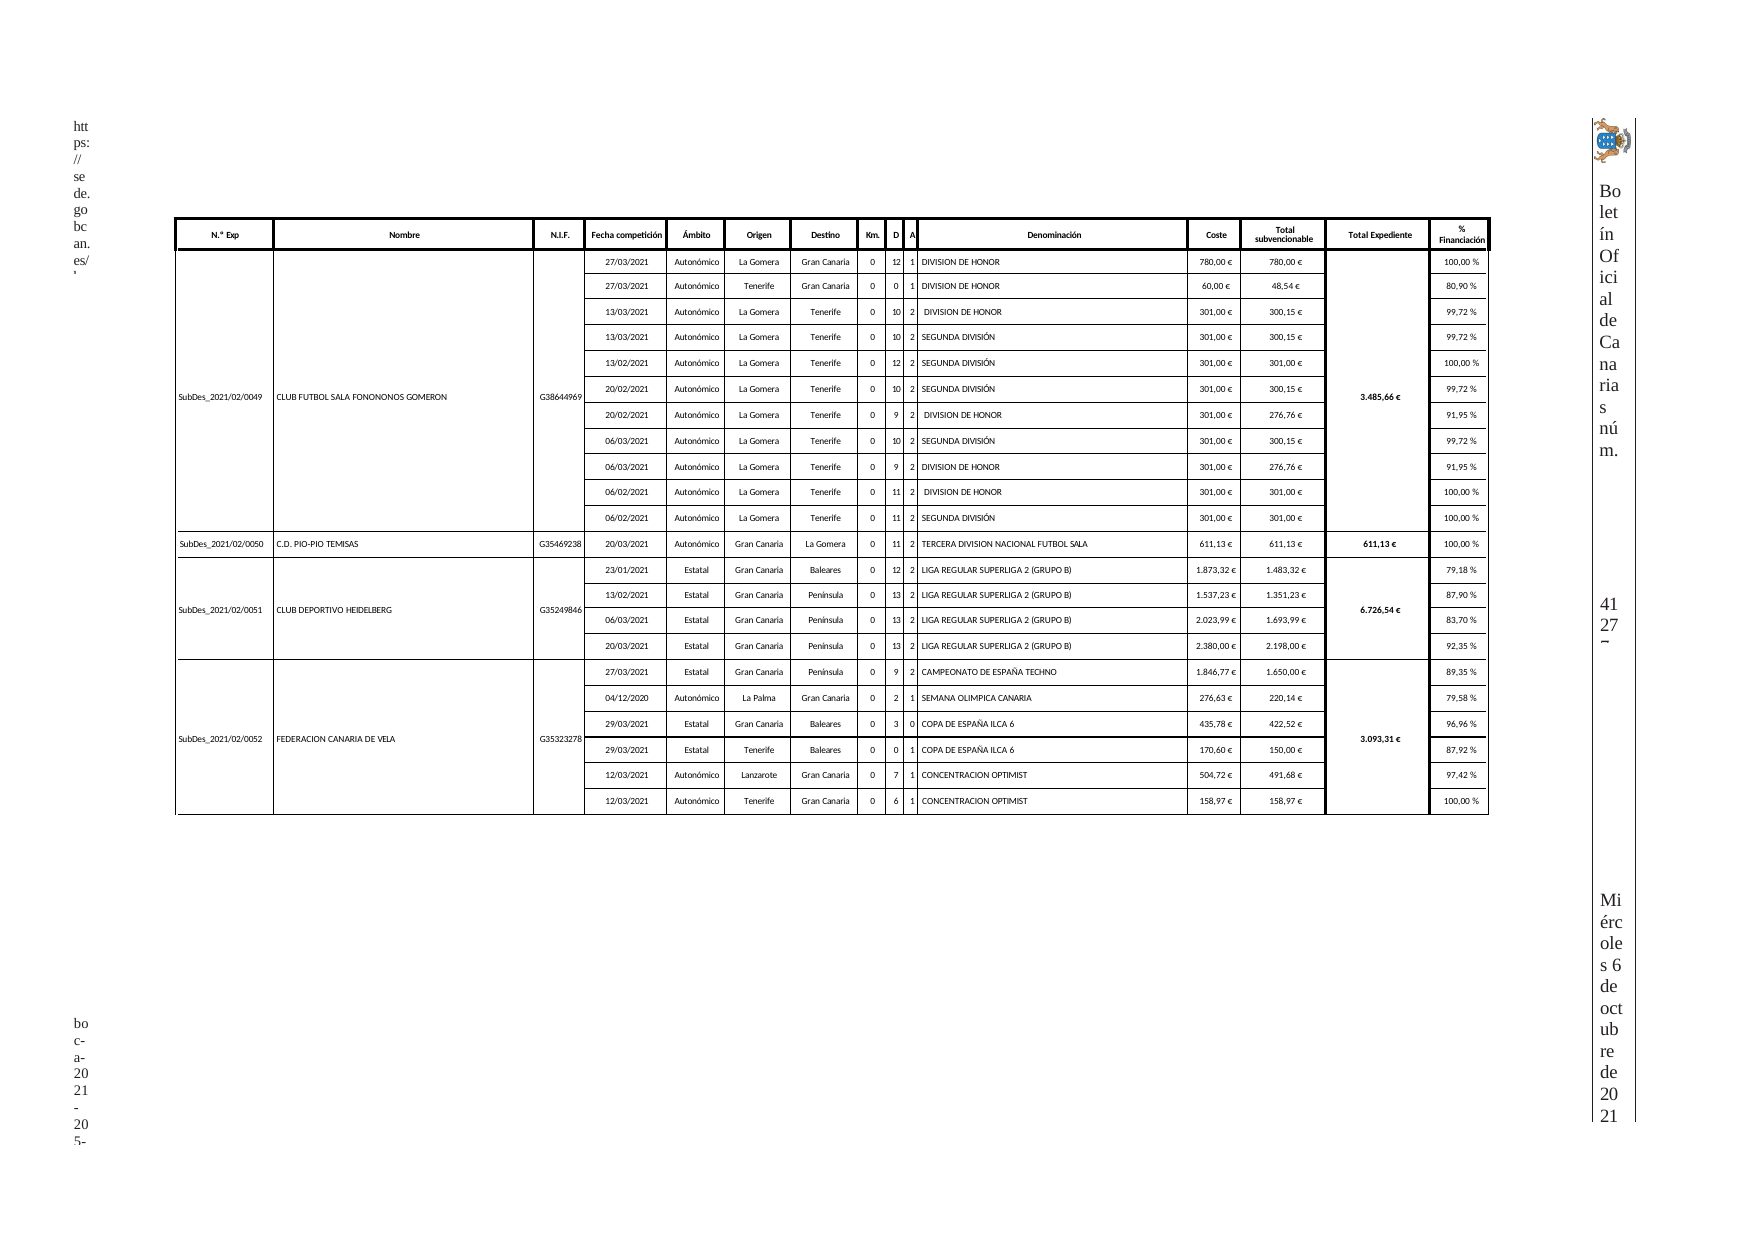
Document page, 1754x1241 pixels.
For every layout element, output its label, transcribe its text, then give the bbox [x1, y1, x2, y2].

table_cell Tenerife [791, 480, 857, 505]
table_cell COPA DE ESPAÑA ILCA 6 [918, 712, 1187, 736]
table_cell 1 [904, 686, 917, 711]
table_header D [887, 220, 902, 248]
table_cell 06/03/2021 [585, 454, 666, 479]
table_cell 06/03/2021 [585, 429, 666, 453]
table_cell 91,95 % [1431, 402, 1488, 427]
table_cell 0 [858, 403, 885, 427]
table_cell 89,35 % [1431, 659, 1488, 685]
table_cell Baleares [791, 712, 857, 736]
table_cell 0 [858, 429, 885, 453]
table_cell 2 [904, 634, 917, 659]
table_cell 301,00 € [1188, 351, 1240, 376]
table_cell 0 [858, 480, 885, 505]
table_cell 99,72 % [1431, 428, 1488, 453]
table_cell Estatal [667, 558, 724, 582]
table_cell Autonómico [667, 299, 724, 324]
table_cell Autonómico [667, 325, 724, 350]
table_cell 611,13 € [1327, 532, 1428, 557]
table_cell 0 [858, 584, 885, 607]
table_cell La Gomera [725, 351, 790, 376]
table_cell 0 [858, 738, 885, 762]
table_cell 2 [904, 429, 917, 453]
table_cell 780,00 € [1241, 251, 1324, 272]
table_cell Autonómico [667, 251, 724, 272]
table_cell 20/03/2021 [585, 634, 666, 659]
table_header % Financiación [1431, 220, 1487, 248]
table_cell 04/12/2020 [585, 686, 666, 711]
table_cell 29/03/2021 [585, 712, 666, 736]
table_cell 100,00 % [1431, 350, 1488, 376]
table_cell LIGA REGULAR SUPERLIGA 2 (GRUPO B) [918, 608, 1187, 633]
table_header Origen [726, 220, 789, 248]
table_cell SEGUNDA DIVISIÓN [918, 429, 1187, 453]
table_cell 780,00 € [1188, 251, 1240, 272]
table_cell 0 [886, 738, 903, 762]
table_cell SEGUNDA DIVISIÓN [918, 351, 1187, 376]
table_cell Península [791, 660, 857, 685]
table_cell 3 [886, 712, 903, 736]
table_cell 0 [858, 660, 885, 685]
table_cell 0 [904, 712, 917, 736]
table_cell 27/03/2021 [585, 274, 666, 298]
table_cell Autonómico [667, 532, 724, 557]
table_cell 1.537,23 € [1188, 584, 1240, 607]
table_cell 300,15 € [1241, 377, 1324, 402]
table_cell La Gomera [791, 532, 857, 557]
table_cell Autonómico [667, 789, 724, 814]
table_cell Autonómico [667, 480, 724, 505]
table_cell La Gomera [725, 251, 790, 272]
table_cell 91,95 % [1431, 453, 1488, 479]
table_cell CLUB DEPORTIVO HEIDELBERG [274, 558, 533, 659]
table_cell LIGA REGULAR SUPERLIGA 2 (GRUPO B) [918, 584, 1187, 607]
table_cell Tenerife [791, 429, 857, 453]
table_cell 0 [858, 506, 885, 531]
table_cell Estatal [667, 634, 724, 659]
table_cell G35469238 [534, 532, 584, 557]
table_cell 0 [858, 634, 885, 659]
table_cell 20/02/2021 [585, 377, 666, 402]
table_cell 12 [886, 351, 903, 376]
table_cell 79,18 % [1431, 557, 1488, 582]
table_cell Autonómico [667, 403, 724, 427]
table_cell 2 [904, 608, 917, 633]
table_cell 2 [904, 558, 917, 582]
table_cell 158,97 € [1188, 789, 1240, 814]
table_cell Autonómico [667, 506, 724, 531]
table_cell Gran Canaria [725, 532, 790, 557]
table_cell 1.650,00 € [1241, 660, 1324, 685]
table_cell 06/02/2021 [585, 506, 666, 531]
table_cell Autonómico [667, 763, 724, 788]
table_cell 2 [904, 325, 917, 350]
text boc-a-2021-205-4310 [74, 1015, 92, 1145]
table_cell Autonómico [667, 686, 724, 711]
table_cell 20/03/2021 [585, 532, 666, 557]
table_cell Estatal [667, 660, 724, 685]
table_cell 3.093,31 € [1327, 660, 1428, 814]
table_cell CAMPEONATO DE ESPAÑA TECHNO [918, 660, 1187, 685]
table_cell Gran Canaria [791, 686, 857, 711]
table_cell 1.693,99 € [1241, 608, 1324, 633]
table_cell 2 [904, 532, 917, 557]
table_cell 220,14 € [1241, 686, 1324, 711]
table_cell 301,00 € [1241, 506, 1324, 531]
table_cell 13/02/2021 [585, 584, 666, 607]
table_cell 27/03/2021 [585, 251, 666, 272]
table_cell 301,00 € [1241, 480, 1324, 505]
table_cell 422,52 € [1241, 712, 1324, 736]
table_header N.I.F. [535, 220, 583, 248]
table_cell 10 [886, 299, 903, 324]
table_cell Tenerife [791, 506, 857, 531]
table_cell La Gomera [725, 429, 790, 453]
table_cell SEGUNDA DIVISIÓN [918, 377, 1187, 402]
table_cell SubDes_2021/02/0052 [176, 659, 273, 814]
table_cell 2 [886, 686, 903, 711]
table_cell Gran Canaria [725, 584, 790, 607]
table_cell Tenerife [791, 325, 857, 350]
table_cell 0 [858, 763, 885, 788]
table_cell CLUB FUTBOL SALA FONONONOS GOMERON [274, 251, 533, 531]
table_cell DIVISION DE HONOR [918, 480, 1187, 505]
table_cell Gran Canaria [725, 712, 790, 736]
table_cell 80,90 % [1431, 273, 1488, 298]
table_cell Gran Canaria [725, 608, 790, 633]
table_cell 0 [858, 274, 885, 298]
table_cell 0 [858, 454, 885, 479]
table_cell 10 [886, 325, 903, 350]
picture [1594, 118, 1631, 163]
table_cell SEGUNDA DIVISIÓN [918, 325, 1187, 350]
table_header A [905, 220, 916, 248]
table_cell Autonómico [667, 429, 724, 453]
table_cell Autonómico [667, 274, 724, 298]
table_cell COPA DE ESPAÑA ILCA 6 [918, 738, 1187, 762]
table_header Coste [1189, 220, 1239, 248]
table_cell 2.380,00 € [1188, 634, 1240, 659]
table_cell 9 [886, 403, 903, 427]
table_cell CONCENTRACION OPTIMIST [918, 763, 1187, 788]
table_cell 0 [858, 377, 885, 402]
table_cell 2 [904, 377, 917, 402]
table_cell Baleares [791, 558, 857, 582]
table_cell 301,00 € [1188, 454, 1240, 479]
table_cell 06/03/2021 [585, 608, 666, 633]
table_cell 1.873,32 € [1188, 558, 1240, 582]
table_cell La Gomera [725, 454, 790, 479]
table_cell Península [791, 634, 857, 659]
table_cell 301,00 € [1188, 403, 1240, 427]
table_cell G38644969 [534, 251, 584, 531]
table_cell Gran Canaria [725, 660, 790, 685]
table_cell 0 [858, 789, 885, 814]
table_cell 0 [886, 274, 903, 298]
table_cell 12 [886, 558, 903, 582]
table_cell LIGA REGULAR SUPERLIGA 2 (GRUPO B) [918, 634, 1187, 659]
table_cell 6.726,54 € [1327, 558, 1428, 659]
table_cell La Gomera [725, 325, 790, 350]
table_cell Baleares [791, 738, 857, 762]
table_cell 13 [886, 634, 903, 659]
table_cell Tenerife [725, 274, 790, 298]
table_cell 301,00 € [1188, 429, 1240, 453]
table_cell 301,00 € [1188, 506, 1240, 531]
table_cell Tenerife [725, 789, 790, 814]
table_cell 2 [904, 506, 917, 531]
table_cell 99,72 % [1431, 376, 1488, 402]
table_cell Gran Canaria [791, 274, 857, 298]
table_cell 2 [904, 403, 917, 427]
table_cell 9 [886, 454, 903, 479]
table_cell 99,72 % [1431, 298, 1488, 324]
table_header Km. [859, 220, 884, 248]
table_cell La Gomera [725, 506, 790, 531]
table_cell 99,72 % [1431, 324, 1488, 350]
table_cell 504,72 € [1188, 763, 1240, 788]
table_cell 2.198,00 € [1241, 634, 1324, 659]
table_cell 100,00 % [1431, 531, 1488, 557]
table_cell Autonómico [667, 351, 724, 376]
table_cell 0 [858, 608, 885, 633]
table_cell 11 [886, 532, 903, 557]
table_cell DIVISION DE HONOR [918, 274, 1187, 298]
table_cell 79,58 % [1431, 685, 1488, 711]
table_cell 2 [904, 299, 917, 324]
table_cell Gran Canaria [725, 558, 790, 582]
text Miércoles 6 de octubre de 2021 [1600, 889, 1623, 1124]
table_header Destino [792, 220, 856, 248]
text 41277 [1600, 592, 1623, 642]
table_cell 150,00 € [1241, 738, 1324, 762]
table_cell 9 [886, 660, 903, 685]
table_cell 10 [886, 377, 903, 402]
table_cell Tenerife [791, 299, 857, 324]
table_cell 06/02/2021 [585, 480, 666, 505]
table_cell Tenerife [791, 377, 857, 402]
table_cell 300,15 € [1241, 299, 1324, 324]
table_cell 13/03/2021 [585, 325, 666, 350]
table_cell 100,00 % [1431, 479, 1488, 505]
table_cell 611,13 € [1188, 532, 1240, 557]
table_cell SEGUNDA DIVISIÓN [918, 506, 1187, 531]
table_cell 1 [904, 251, 917, 272]
table_cell 29/03/2021 [585, 738, 666, 762]
table_cell 301,00 € [1188, 377, 1240, 402]
table_cell 276,76 € [1241, 454, 1324, 479]
table_cell 2 [904, 454, 917, 479]
table_cell 301,00 € [1188, 480, 1240, 505]
table_cell 1 [904, 789, 917, 814]
table_cell 2 [904, 584, 917, 607]
table_cell 60,00 € [1188, 274, 1240, 298]
table_cell 0 [858, 299, 885, 324]
table_cell 20/02/2021 [585, 403, 666, 427]
table_cell 0 [858, 558, 885, 582]
table_cell Gran Canaria [791, 251, 857, 272]
table_cell 1.483,32 € [1241, 558, 1324, 582]
table_header Fecha competición [586, 220, 665, 248]
table_cell 100,00 % [1431, 505, 1488, 531]
table_cell 12 [886, 251, 903, 272]
text Boletín Oficial de Canarias núm. 205 [1599, 180, 1622, 462]
table_cell CONCENTRACION OPTIMIST [918, 789, 1187, 814]
table_cell DIVISION DE HONOR [918, 251, 1187, 272]
table_cell Tenerife [791, 351, 857, 376]
table_header N.º Exp [177, 220, 272, 248]
table_cell Tenerife [725, 738, 790, 762]
table_cell FEDERACION CANARIA DE VELA [274, 660, 533, 814]
table_cell 276,76 € [1241, 403, 1324, 427]
table_cell Gran Canaria [791, 763, 857, 788]
table_cell SubDes_2021/02/0051 [176, 557, 273, 659]
table_cell LIGA REGULAR SUPERLIGA 2 (GRUPO B) [918, 558, 1187, 582]
table_cell 170,60 € [1188, 738, 1240, 762]
table_cell G35249846 [534, 558, 584, 659]
table_cell Estatal [667, 608, 724, 633]
table_cell 11 [886, 480, 903, 505]
table_cell 2 [904, 660, 917, 685]
table_cell 300,15 € [1241, 325, 1324, 350]
table_cell 12/03/2021 [585, 789, 666, 814]
table_cell La Palma [725, 686, 790, 711]
table_header Total Expediente [1327, 220, 1428, 248]
table_cell 0 [858, 351, 885, 376]
table_cell SubDes_2021/02/0050 [176, 531, 273, 557]
table_cell 0 [858, 712, 885, 736]
table_cell 435,78 € [1188, 712, 1240, 736]
table_cell 0 [858, 532, 885, 557]
table_cell Lanzarote [725, 763, 790, 788]
table_cell 276,63 € [1188, 686, 1240, 711]
table_cell 7 [886, 763, 903, 788]
table_cell 23/01/2021 [585, 558, 666, 582]
table_cell 1.846,77 € [1188, 660, 1240, 685]
table_cell DIVISION DE HONOR [918, 454, 1187, 479]
table_cell 1 [904, 274, 917, 298]
table_cell 3.485,66 € [1327, 251, 1428, 531]
table_cell 96,96 % [1431, 711, 1488, 736]
table_cell 87,90 % [1431, 583, 1488, 607]
table_cell La Gomera [725, 299, 790, 324]
table_cell Estatal [667, 738, 724, 762]
table_cell 158,97 € [1241, 789, 1324, 814]
table_cell 0 [858, 325, 885, 350]
table_header Nombre [275, 220, 532, 248]
table_cell Autonómico [667, 377, 724, 402]
table_header Total subvencionable [1242, 220, 1324, 248]
table_cell 100,00 % [1431, 248, 1488, 272]
table_cell 0 [858, 251, 885, 272]
table_header Denominación [919, 220, 1186, 248]
table_cell 301,00 € [1188, 299, 1240, 324]
table_cell 611,13 € [1241, 532, 1324, 557]
table_cell 87,92 % [1431, 736, 1488, 762]
table_cell Autonómico [667, 454, 724, 479]
table_cell 1.351,23 € [1241, 584, 1324, 607]
table_cell 97,42 % [1431, 762, 1488, 788]
table_cell 2.023,99 € [1188, 608, 1240, 633]
table_cell La Gomera [725, 377, 790, 402]
table_cell DIVISION DE HONOR [918, 299, 1187, 324]
table_cell 11 [886, 506, 903, 531]
table_header Ámbito [668, 220, 723, 248]
table_cell 6 [886, 789, 903, 814]
text https://sede.gobcan.es/boc [73, 117, 92, 273]
table_cell C.D. PIO-PIO TEMISAS [274, 532, 533, 557]
table_cell Gran Canaria [725, 634, 790, 659]
table_cell 2 [904, 351, 917, 376]
table_cell Tenerife [791, 403, 857, 427]
table_cell 300,15 € [1241, 429, 1324, 453]
table_cell 491,68 € [1241, 763, 1324, 788]
table_cell Gran Canaria [791, 789, 857, 814]
table_cell 2 [904, 480, 917, 505]
table_cell 100,00 % [1431, 788, 1488, 814]
table_cell 10 [886, 429, 903, 453]
table_cell 92,35 % [1431, 633, 1488, 659]
table_cell 13/03/2021 [585, 299, 666, 324]
table_cell 27/03/2021 [585, 660, 666, 685]
table_cell Estatal [667, 584, 724, 607]
table_cell 48,54 € [1241, 274, 1324, 298]
table_cell La Gomera [725, 403, 790, 427]
table_cell 0 [858, 686, 885, 711]
table_cell 301,00 € [1188, 325, 1240, 350]
table_cell 83,70 % [1431, 607, 1488, 633]
table_cell 12/03/2021 [585, 763, 666, 788]
table_cell G35323278 [534, 660, 584, 814]
table_cell 13 [886, 608, 903, 633]
table_cell Tenerife [791, 454, 857, 479]
table_cell 1 [904, 738, 917, 762]
table_cell SubDes_2021/02/0049 [176, 249, 273, 531]
table_cell 13/02/2021 [585, 351, 666, 376]
table_cell La Gomera [725, 480, 790, 505]
table_cell 1 [904, 763, 917, 788]
table_cell 301,00 € [1241, 351, 1324, 376]
table_cell 13 [886, 584, 903, 607]
table_cell Península [791, 584, 857, 607]
table_cell Península [791, 608, 857, 633]
table_cell SEMANA OLIMPICA CANARIA [918, 686, 1187, 711]
table_cell Estatal [667, 712, 724, 736]
table_cell DIVISION DE HONOR [918, 403, 1187, 427]
table_cell TERCERA DIVISION NACIONAL FUTBOL SALA [918, 532, 1187, 557]
